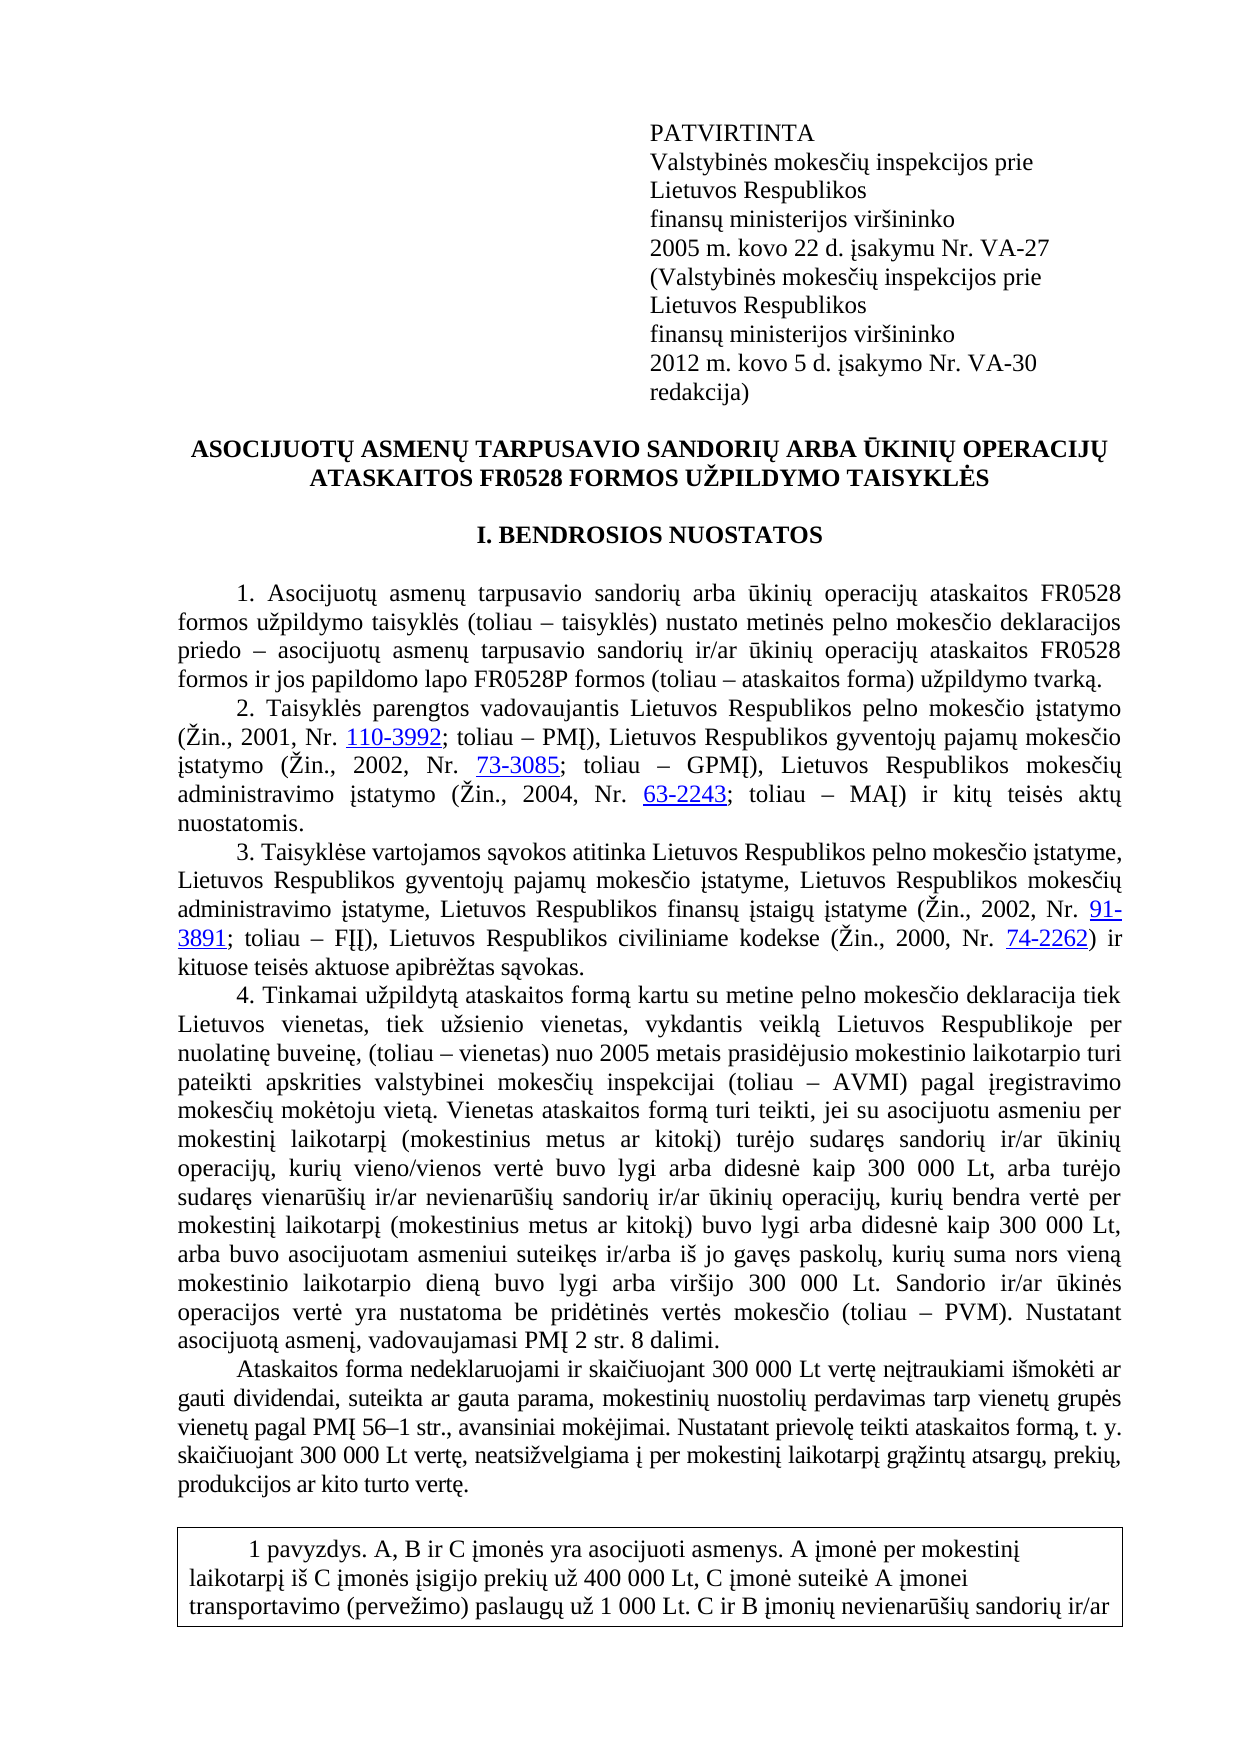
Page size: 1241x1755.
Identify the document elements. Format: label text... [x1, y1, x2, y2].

text Ataskaitos forma nedeklaruojami ir skaičiuojant 300 000 Lt vertę neįtraukiami išmokėti ar gauti dividendai, suteikta ar gauta parama, mokestinių nuostolių perdavimas tarp vienetų grupės vienetų pagal PMĮ 56–1 str., avansiniai mokėjimai. Nustatant prievolę teikti ataskaitos formą, t. y. skaičiuojant 300 000 Lt vertę, neatsižvelgiama į per mokestinį laikotarpį grąžintų atsargų, prekių, produkcijos ar kito turto vertę. [177, 1354, 1122, 1498]
text 3. Taisyklėse vartojamos sąvokos atitinka Lietuvos Respublikos pelno mokesčio įstatyme, Lietuvos Respublikos gyventojų pajamų mokesčio įstatyme, Lietuvos Respublikos mokesčių administravimo įstatyme, Lietuvos Respublikos finansų įstaigų įstatyme (Žin., 2002, Nr. 91-3891; toliau – FĮĮ), Lietuvos Respublikos civiliniame kodekse (Žin., 2000, Nr. 74-2262) ir kituose teisės aktuose apibrėžtas sąvokas. [177, 837, 1122, 981]
text PATVIRTINTA [649, 118, 1122, 147]
text I. BENDROSIOS NUOSTATOS [177, 521, 1122, 549]
text Lietuvos Respublikos [649, 291, 1122, 319]
text (Valstybinės mokesčių inspekcijos prie [649, 262, 1122, 291]
text 1. Asocijuotų asmenų tarpusavio sandorių arba ūkinių operacijų ataskaitos FR0528 formos užpildymo taisyklės (toliau – taisyklės) nustato metinės pelno mokesčio deklaracijos priedo – asocijuotų asmenų tarpusavio sandorių ir/ar ūkinių operacijų ataskaitos FR0528 formos ir jos papildomo lapo FR0528P formos (toliau – ataskaitos forma) užpildymo tvarką. [177, 578, 1122, 693]
text 2012 m. kovo 5 d. įsakymo Nr. VA-30 redakcija) [649, 348, 1122, 406]
text ASOCIJUOTŲ ASMENŲ TARPUSAVIO SANDORIŲ ARBA ŪKINIŲ OPERACIJŲ [177, 434, 1122, 463]
text 2. Taisyklės parengtos vadovaujantis Lietuvos Respublikos pelno mokesčio įstatymo (Žin., 2001, Nr. 110-3992; toliau – PMĮ), Lietuvos Respublikos gyventojų pajamų mokesčio įstatymo (Žin., 2002, Nr. 73-3085; toliau – GPMĮ), Lietuvos Respublikos mokesčių administravimo įstatymo (Žin., 2004, Nr. 63-2243; toliau – MAĮ) ir kitų teisės aktų nuostatomis. [177, 693, 1122, 837]
text 4. Tinkamai užpildytą ataskaitos formą kartu su metine pelno mokesčio deklaracija tiek Lietuvos vienetas, tiek užsienio vienetas, vykdantis veiklą Lietuvos Respublikoje per nuolatinę buveinę, (toliau – vienetas) nuo 2005 metais prasidėjusio mokestinio laikotarpio turi pateikti apskrities valstybinei mokesčių inspekcijai (toliau – AVMI) pagal įregistravimo mokesčių mokėtoju vietą. Vienetas ataskaitos formą turi teikti, jei su asocijuotu asmeniu per mokestinį laikotarpį (mokestinius metus ar kitokį) turėjo sudaręs sandorių ir/ar ūkinių operacijų, kurių vieno/vienos vertė buvo lygi arba didesnė kaip 300 000 Lt, arba turėjo sudaręs vienarūšių ir/ar nevienarūšių sandorių ir/ar ūkinių operacijų, kurių bendra vertė per mokestinį laikotarpį (mokestinius metus ar kitokį) buvo lygi arba didesnė kaip 300 000 Lt, arba buvo asocijuotam asmeniui suteikęs ir/arba iš jo gavęs paskolų, kurių suma nors vieną mokestinio laikotarpio dieną buvo lygi arba viršijo 300 000 Lt. Sandorio ir/ar ūkinės operacijos vertė yra nustatoma be pridėtinės vertės mokesčio (toliau – PVM). Nustatant asocijuotą asmenį, vadovaujamasi PMĮ 2 str. 8 dalimi. [177, 981, 1122, 1354]
text finansų ministerijos viršininko [649, 204, 1122, 233]
text ATASKAITOS FR0528 FORMOS UŽPILDYMO TAISYKLĖS [177, 463, 1122, 492]
text Lietuvos Respublikos [649, 176, 1122, 204]
text finansų ministerijos viršininko [649, 319, 1122, 348]
text 2005 m. kovo 22 d. įsakymu Nr. VA-27 [649, 233, 1122, 262]
table_header 1 pavyzdys. A, B ir C įmonės yra asocijuoti asmenys. A įmonė per mokestinį laikotarpį iš C įmonės įsigijo prekių už 400 000 Lt, C įmonė suteikė A įmonei transportavimo (pervežimo) paslaugų už 1 000 Lt. C ir B įmonių nevienarūšių sandorių ir/ar [178, 1528, 1122, 1626]
text Valstybinės mokesčių inspekcijos prie [649, 147, 1122, 176]
